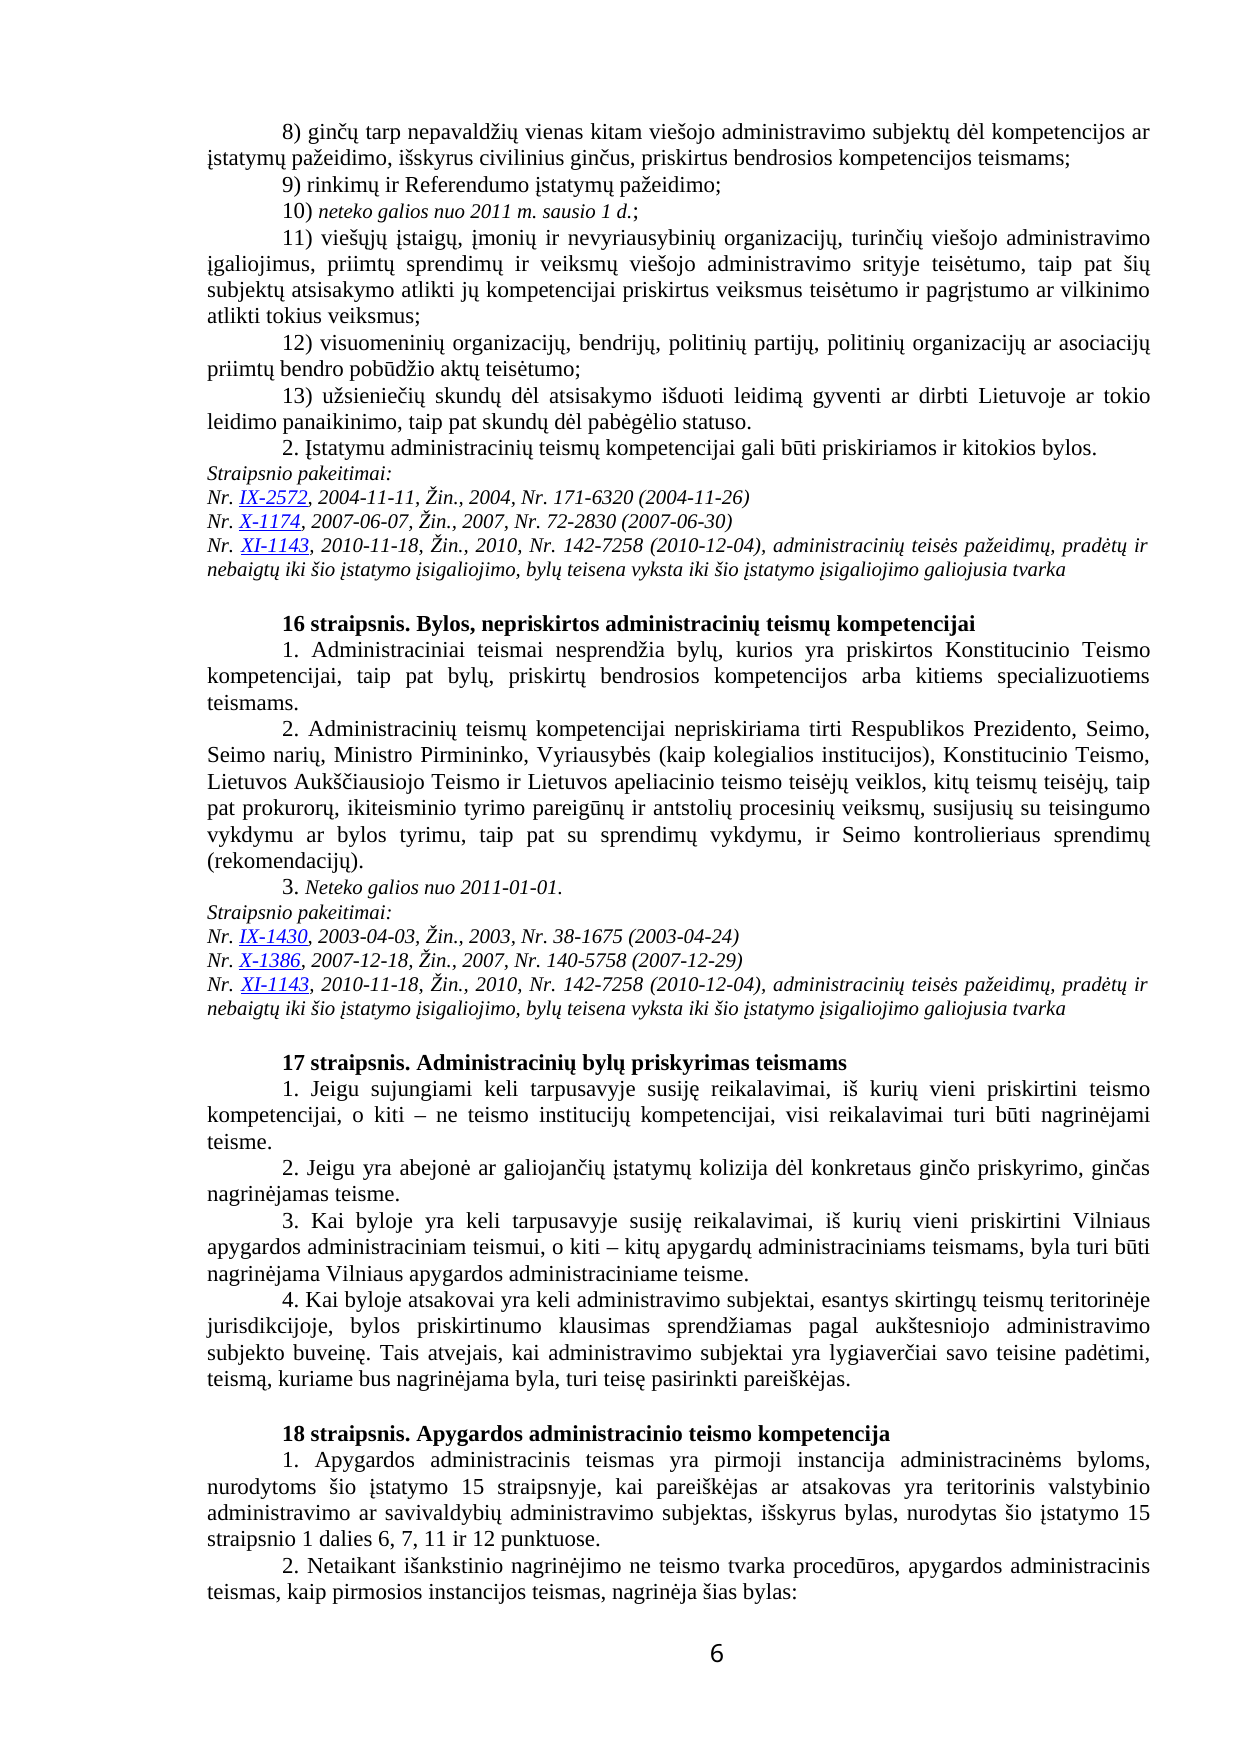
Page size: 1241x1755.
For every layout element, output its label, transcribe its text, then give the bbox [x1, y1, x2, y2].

text Straipsnio pakeitimai: [207, 461, 1152, 485]
text 1. Jeigu sujungiami keli tarpusavyje susiję reikalavimai, iš kurių vieni priskirtini teismo kompetencijai, o kiti – ne teismo institucijų kompetencijai, visi reikalavimai turi būti nagrinėjami teisme. [207, 1075, 1152, 1154]
text 17 straipsnis. Administracinių bylų priskyrimas teismams [207, 1049, 1152, 1075]
text 16 straipsnis. Bylos, nepriskirtos administracinių teismų kompetencijai [207, 610, 1152, 636]
text 1. Apygardos administracinis teismas yra pirmoji instancija administracinėms byloms, nurodytoms šio įstatymo 15 straipsnyje, kai pareiškėjas ar atsakovas yra teritorinis valstybinio administravimo ar savivaldybių administravimo subjektas, išskyrus bylas, nurodytas šio įstatymo 15 straipsnio 1 dalies 6, 7, 11 ir 12 punktuose. [207, 1446, 1152, 1552]
text 8) ginčų tarp nepavaldžių vienas kitam viešojo administravimo subjektų dėl kompetencijos ar įstatymų pažeidimo, išskyrus civilinius ginčus, priskirtus bendrosios kompetencijos teismams; [207, 118, 1152, 171]
text 18 straipsnis. Apygardos administracinio teismo kompetencija [207, 1420, 1152, 1446]
text 2. Įstatymu administracinių teismų kompetencijai gali būti priskiriamos ir kitokios bylos. [207, 434, 1152, 461]
text 3. Neteko galios nuo 2011-01-01. [207, 873, 1152, 900]
text Nr. IX-1430, 2003-04-03, Žin., 2003, Nr. 38-1675 (2003-04-24) [207, 924, 1152, 948]
text 11) viešųjų įstaigų, įmonių ir nevyriausybinių organizacijų, turinčių viešojo administravimo įgaliojimus, priimtų sprendimų ir veiksmų viešojo administravimo srityje teisėtumo, taip pat šių subjektų atsisakymo atlikti jų kompetencijai priskirtus veiksmus teisėtumo ir pagrįstumo ar vilkinimo atlikti tokius veiksmus; [207, 223, 1152, 329]
text 2. Netaikant išankstinio nagrinėjimo ne teismo tvarka procedūros, apygardos administracinis teismas, kaip pirmosios instancijos teismas, nagrinėja šias bylas: [207, 1552, 1152, 1604]
text Nr. X-1174, 2007-06-07, Žin., 2007, Nr. 72-2830 (2007-06-30) [207, 509, 1152, 533]
text 13) užsieniečių skundų dėl atsisakymo išduoti leidimą gyventi ar dirbti Lietuvoje ar tokio leidimo panaikinimo, taip pat skundų dėl pabėgėlio statuso. [207, 382, 1152, 434]
text 2. Administracinių teismų kompetencijai nepriskiriama tirti Respublikos Prezidento, Seimo, Seimo narių, Ministro Pirmininko, Vyriausybės (kaip kolegialios institucijos), Konstitucinio Teismo, Lietuvos Aukščiausiojo Teismo ir Lietuvos apeliacinio teismo teisėjų veiklos, kitų teismų teisėjų, taip pat prokurorų, ikiteisminio tyrimo pareigūnų ir antstolių procesinių veiksmų, susijusių su teisingumo vykdymu ar bylos tyrimu, taip pat su sprendimų vykdymu, ir Seimo kontrolieriaus sprendimų (rekomendacijų). [207, 715, 1152, 873]
text 12) visuomeninių organizacijų, bendrijų, politinių partijų, politinių organizacijų ar asociacijų priimtų bendro pobūdžio aktų teisėtumo; [207, 329, 1152, 382]
text Nr. IX-2572, 2004-11-11, Žin., 2004, Nr. 171-6320 (2004-11-26) [207, 485, 1152, 509]
text Nr. X-1386, 2007-12-18, Žin., 2007, Nr. 140-5758 (2007-12-29) [207, 948, 1152, 972]
text Nr. XI-1143, 2010-11-18, Žin., 2010, Nr. 142-7258 (2010-12-04), administracinių teisės pažeidimų, pradėtų ir nebaigtų iki šio įstatymo įsigaliojimo, bylų teisena vyksta iki šio įstatymo įsigaliojimo galiojusia tvarka [207, 533, 1152, 581]
text 9) rinkimų ir Referendumo įstatymų pažeidimo; [207, 171, 1152, 197]
text 2. Jeigu yra abejonė ar galiojančių įstatymų kolizija dėl konkretaus ginčo priskyrimo, ginčas nagrinėjamas teisme. [207, 1154, 1152, 1207]
text 4. Kai byloje atsakovai yra keli administravimo subjektai, esantys skirtingų teismų teritorinėje jurisdikcijoje, bylos priskirtinumo klausimas sprendžiamas pagal aukštesniojo administravimo subjekto buveinę. Tais atvejais, kai administravimo subjektai yra lygiaverčiai savo teisine padėtimi, teismą, kuriame bus nagrinėjama byla, turi teisę pasirinkti pareiškėjas. [207, 1286, 1152, 1391]
text 3. Kai byloje yra keli tarpusavyje susiję reikalavimai, iš kurių vieni priskirtini Vilniaus apygardos administraciniam teismui, o kiti – kitų apygardų administraciniams teismams, byla turi būti nagrinėjama Vilniaus apygardos administraciniame teisme. [207, 1207, 1152, 1286]
text Straipsnio pakeitimai: [207, 900, 1152, 924]
text 10) neteko galios nuo 2011 m. sausio 1 d.; [207, 197, 1152, 223]
text 1. Administraciniai teismai nesprendžia bylų, kurios yra priskirtos Konstitucinio Teismo kompetencijai, taip pat bylų, priskirtų bendrosios kompetencijos arba kitiems specializuotiems teismams. [207, 636, 1152, 715]
text Nr. XI-1143, 2010-11-18, Žin., 2010, Nr. 142-7258 (2010-12-04), administracinių teisės pažeidimų, pradėtų ir nebaigtų iki šio įstatymo įsigaliojimo, bylų teisena vyksta iki šio įstatymo įsigaliojimo galiojusia tvarka [207, 972, 1152, 1020]
